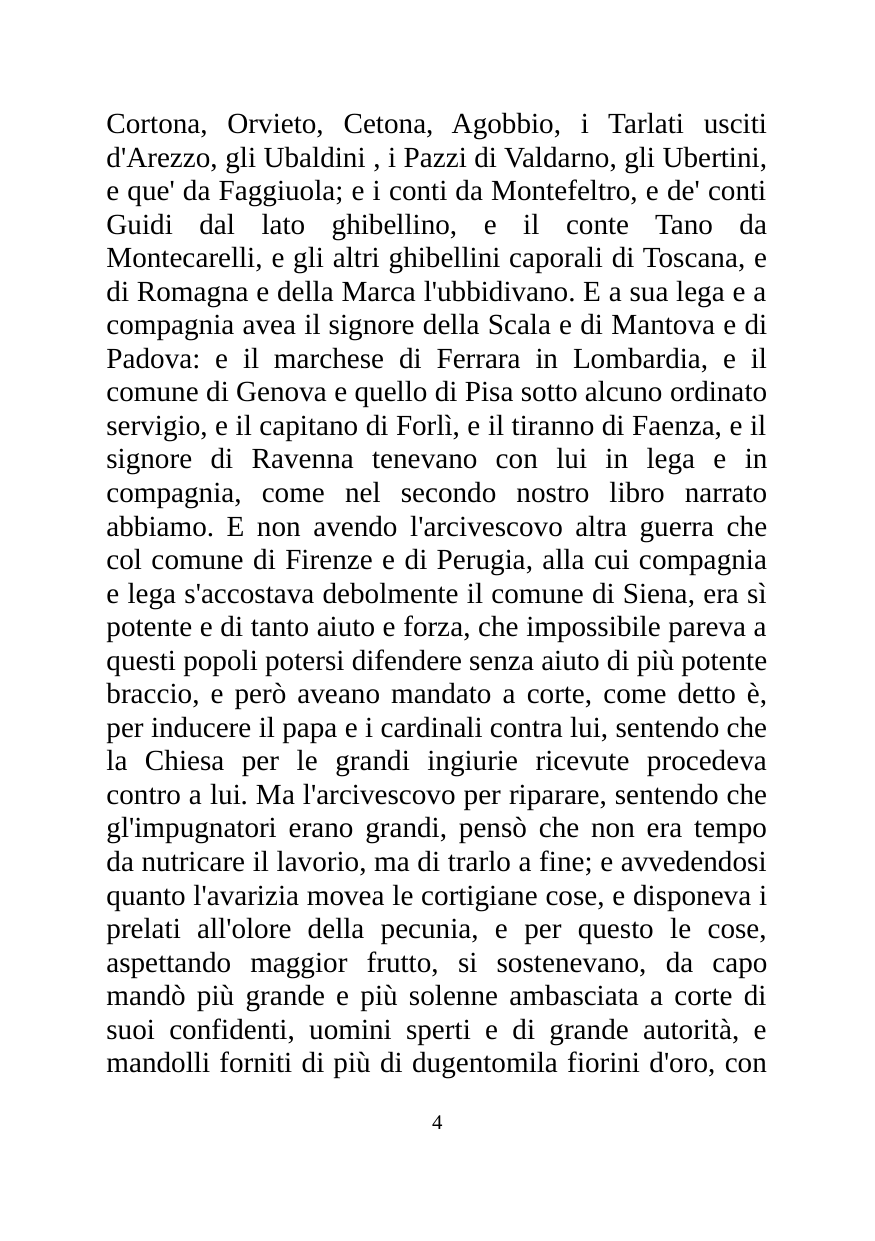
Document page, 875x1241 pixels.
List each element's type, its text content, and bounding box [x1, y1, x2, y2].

text Cortona, Orvieto, Cetona, Agobbio, i Tarlati usciti d'Arezzo, gli Ubaldini , i Pazzi di Valdarno, gli Ubertini, e que' da Faggiuola; e i conti da Montefeltro, e de' conti Guidi dal lato ghibellino, e il conte Tano da Montecarelli, e gli altri ghibellini caporali di Toscana, e di Romagna e della Marca l'ubbidivano. E a sua lega e a compagnia avea il signore della Scala e di Mantova e di Padova: e il marchese di Ferrara in Lombardia, e il comune di Genova e quello di Pisa sotto alcuno ordinato servigio, e il capitano di Forlì, e il tiranno di Faenza, e il signore di Ravenna tenevano con lui in lega e in compagnia, come nel secondo nostro libro narrato abbiamo. E non avendo l'arcivescovo altra guerra che col comune di Firenze e di Perugia, alla cui compagnia e lega s'accostava debolmente il comune di Siena, era sì potente e di tanto aiuto e forza, che impossibile pareva a questi popoli potersi difendere senza aiuto di più potente braccio, e però aveano mandato a corte, come detto è, per inducere il papa e i cardinali contra lui, sentendo che la Chiesa per le grandi ingiurie ricevute procedeva contro a lui. Ma l'arcivescovo per riparare, sentendo che gl'impugnatori erano grandi, pensò che non era tempo da nutricare il lavorio, ma di trarlo a fine; e avvedendosi quanto l'avarizia movea le cortigiane cose, e disponeva i prelati all'olore della pecunia, e per questo le cose, aspettando maggior frutto, si sostenevano, da capo mandò più grande e più solenne ambasciata a corte di suoi confidenti, uomini sperti e di grande autorità, e mandolli forniti di più di dugentomila fiorini d'oro, con [106, 106, 768, 1079]
